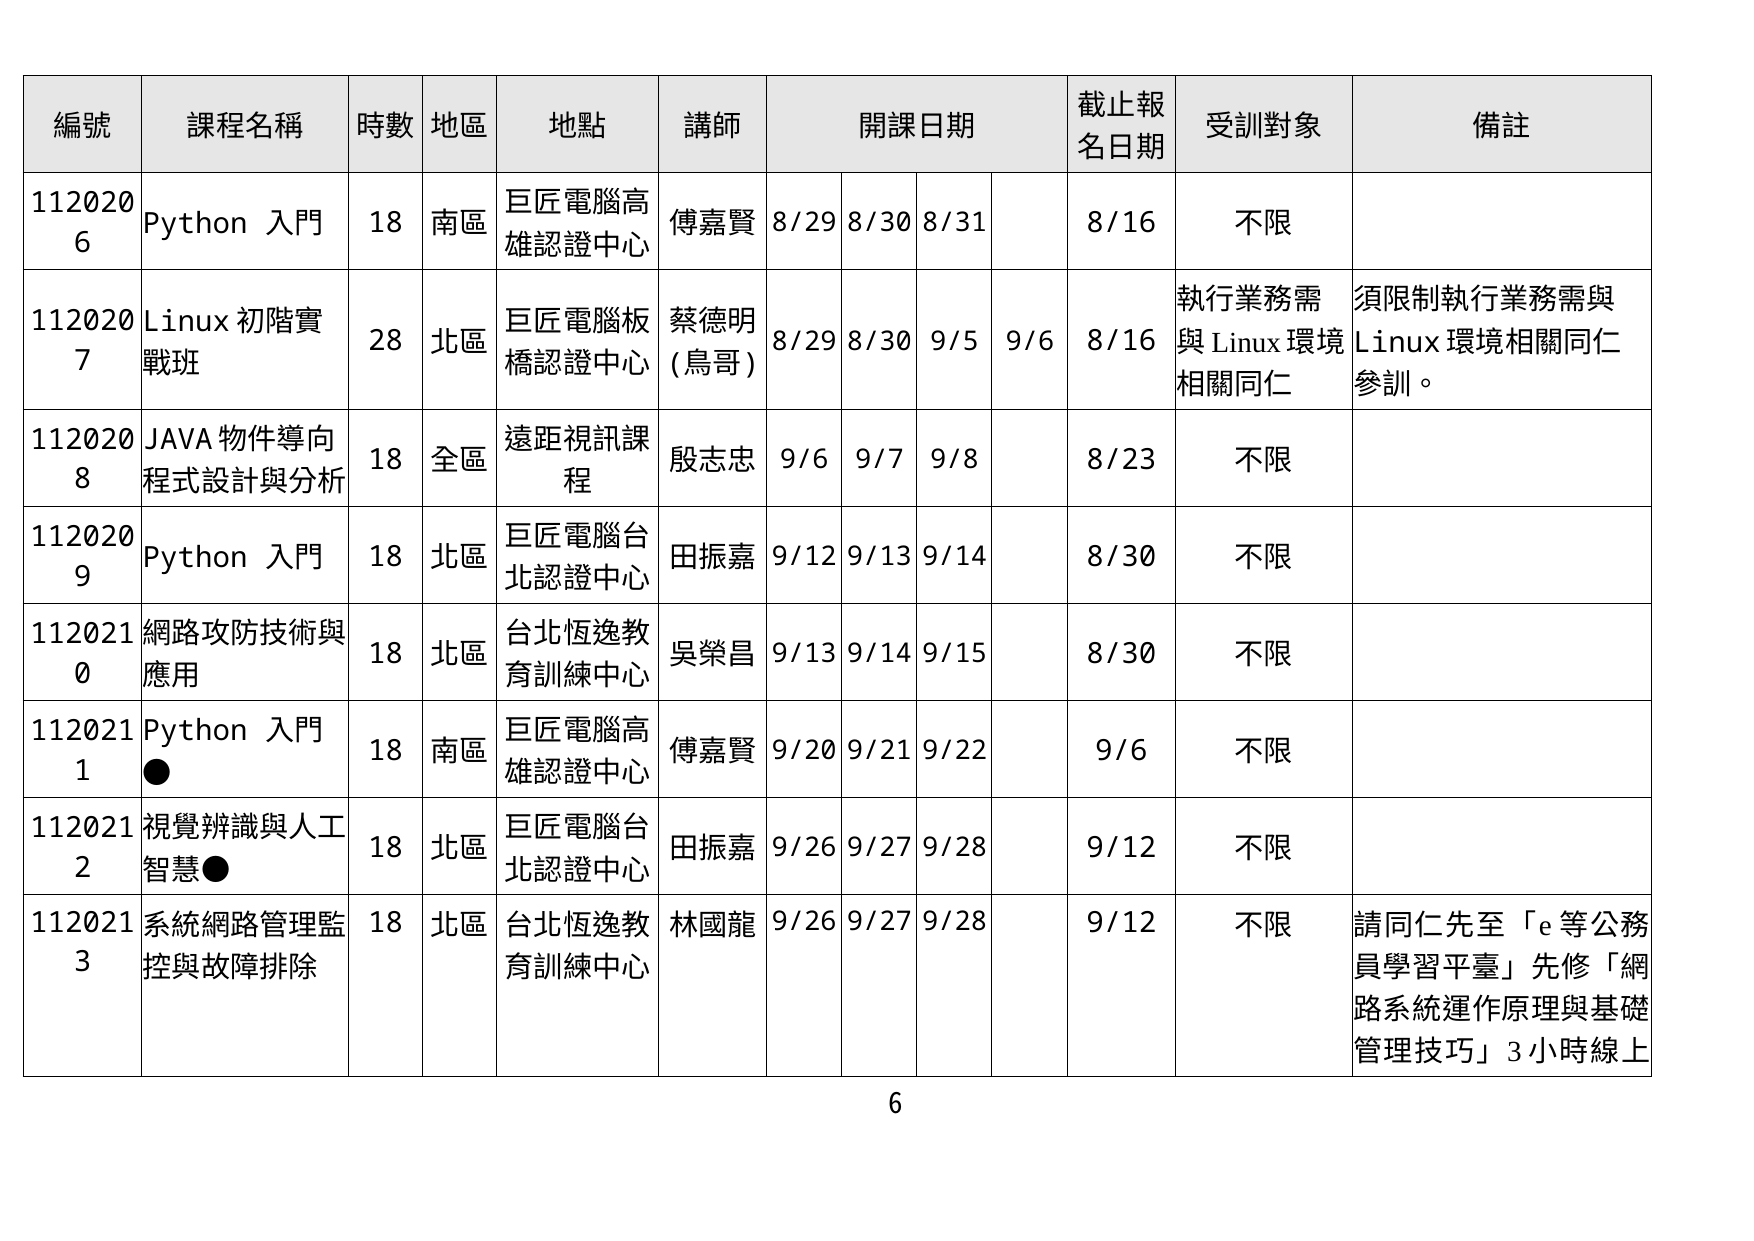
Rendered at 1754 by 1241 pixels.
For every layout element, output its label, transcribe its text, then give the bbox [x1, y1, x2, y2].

table_cell 不限 [1176, 173, 1352, 269]
table_header 受訓對象 [1176, 76, 1352, 172]
table_cell 北區 [423, 798, 496, 894]
table_cell 南區 [423, 701, 496, 797]
table_cell 視覺辨識與人工智慧● [142, 798, 348, 894]
table_cell 北區 [423, 270, 496, 409]
table_cell 9/21 [842, 701, 916, 797]
table_cell 1120211 [24, 701, 141, 797]
table_cell 9/28 [917, 895, 991, 1076]
table_cell [1353, 798, 1651, 894]
table_cell 不限 [1176, 410, 1352, 506]
table_cell 執行業務需與Linux環境相關同仁 [1176, 270, 1352, 409]
table_header 地區 [423, 76, 496, 172]
table_cell 9/14 [842, 604, 916, 700]
table_cell 9/28 [917, 798, 991, 894]
table_cell 9/8 [917, 410, 991, 506]
table_cell 9/15 [917, 604, 991, 700]
table_cell 1120210 [24, 604, 141, 700]
table_cell 8/30 [1068, 604, 1175, 700]
table_cell 8/23 [1068, 410, 1175, 506]
table_cell [1353, 507, 1651, 603]
table_cell [992, 173, 1067, 269]
table_cell 北區 [423, 604, 496, 700]
table_cell 8/30 [842, 173, 916, 269]
table_cell 蔡德明(鳥哥) [659, 270, 766, 409]
table_cell [992, 701, 1067, 797]
table_cell 殷志忠 [659, 410, 766, 506]
table_cell [1353, 701, 1651, 797]
table_cell 9/27 [842, 895, 916, 1076]
table_cell 9/26 [767, 895, 841, 1076]
table_cell 18 [349, 701, 422, 797]
table_cell 9/6 [1068, 701, 1175, 797]
table_header 備註 [1353, 76, 1651, 172]
table_cell 不限 [1176, 701, 1352, 797]
table_cell 1120212 [24, 798, 141, 894]
table_cell 9/13 [767, 604, 841, 700]
table_cell 1120209 [24, 507, 141, 603]
table_cell 9/26 [767, 798, 841, 894]
table_cell 18 [349, 798, 422, 894]
table_cell [1353, 173, 1651, 269]
table_cell Python 入門 [142, 507, 348, 603]
table_cell [992, 604, 1067, 700]
table_cell 遠距視訊課程 [497, 410, 658, 506]
table_cell 不限 [1176, 798, 1352, 894]
table_cell 9/12 [1068, 895, 1175, 1076]
table_header 時數 [349, 76, 422, 172]
table_cell 巨匠電腦台北認證中心 [497, 507, 658, 603]
table_cell 林國龍 [659, 895, 766, 1076]
table_cell 9/14 [917, 507, 991, 603]
table_cell 18 [349, 604, 422, 700]
table_cell 傅嘉賢 [659, 173, 766, 269]
table_header 編號 [24, 76, 141, 172]
table_cell 9/12 [1068, 798, 1175, 894]
table_cell 8/30 [1068, 507, 1175, 603]
table_cell 9/5 [917, 270, 991, 409]
table_cell 田振嘉 [659, 507, 766, 603]
table_cell 9/27 [842, 798, 916, 894]
table_cell JAVA物件導向程式設計與分析 [142, 410, 348, 506]
table_cell 傅嘉賢 [659, 701, 766, 797]
table_cell 1120213 [24, 895, 141, 1076]
table_cell Python 入門 [142, 173, 348, 269]
table_header 地點 [497, 76, 658, 172]
table_cell 巨匠電腦板橋認證中心 [497, 270, 658, 409]
table_cell 田振嘉 [659, 798, 766, 894]
table_cell [1353, 410, 1651, 506]
table_cell 北區 [423, 895, 496, 1076]
table_cell 系統網路管理監控與故障排除 [142, 895, 348, 1076]
table_cell 9/20 [767, 701, 841, 797]
table_cell [992, 798, 1067, 894]
table_cell 不限 [1176, 507, 1352, 603]
table_cell 南區 [423, 173, 496, 269]
table_cell 9/6 [992, 270, 1067, 409]
table_cell 巨匠電腦台北認證中心 [497, 798, 658, 894]
table_cell 1120207 [24, 270, 141, 409]
table_cell Linux初階實戰班 [142, 270, 348, 409]
table_cell 9/12 [767, 507, 841, 603]
table_cell [992, 410, 1067, 506]
table_cell [992, 895, 1067, 1076]
table_header 截止報名日期 [1068, 76, 1175, 172]
table_cell 1120206 [24, 173, 141, 269]
table_cell [992, 507, 1067, 603]
table_cell 台北恆逸教育訓練中心 [497, 604, 658, 700]
table_cell 巨匠電腦高雄認證中心 [497, 173, 658, 269]
table_cell 9/13 [842, 507, 916, 603]
table_cell 吳榮昌 [659, 604, 766, 700]
table_header 課程名稱 [142, 76, 348, 172]
table_cell 18 [349, 173, 422, 269]
table_cell 8/29 [767, 270, 841, 409]
table_cell 巨匠電腦高雄認證中心 [497, 701, 658, 797]
table_cell 8/29 [767, 173, 841, 269]
table_cell 8/16 [1068, 173, 1175, 269]
table_cell 18 [349, 895, 422, 1076]
table_cell 台北恆逸教育訓練中心 [497, 895, 658, 1076]
table_cell 不限 [1176, 604, 1352, 700]
table_cell [1353, 604, 1651, 700]
table_header 開課日期 [767, 76, 1067, 172]
table_cell 28 [349, 270, 422, 409]
table_cell 北區 [423, 507, 496, 603]
table_cell 8/31 [917, 173, 991, 269]
table_cell 網路攻防技術與應用 [142, 604, 348, 700]
table_header 講師 [659, 76, 766, 172]
table_cell 9/7 [842, 410, 916, 506]
table_cell 8/30 [842, 270, 916, 409]
table_cell 8/16 [1068, 270, 1175, 409]
table_cell Python 入門● [142, 701, 348, 797]
table_cell 請同仁先至「e等公務員學習平臺」先修「網路系統運作原理與基礎管理技巧」3小時線上 [1353, 895, 1651, 1076]
table_cell 9/6 [767, 410, 841, 506]
table_cell 1120208 [24, 410, 141, 506]
table_cell 須限制執行業務需與Linux環境相關同仁參訓。 [1353, 270, 1651, 409]
table_cell 不限 [1176, 895, 1352, 1076]
table_cell 9/22 [917, 701, 991, 797]
table_cell 18 [349, 410, 422, 506]
table_cell 18 [349, 507, 422, 603]
table_cell 全區 [423, 410, 496, 506]
